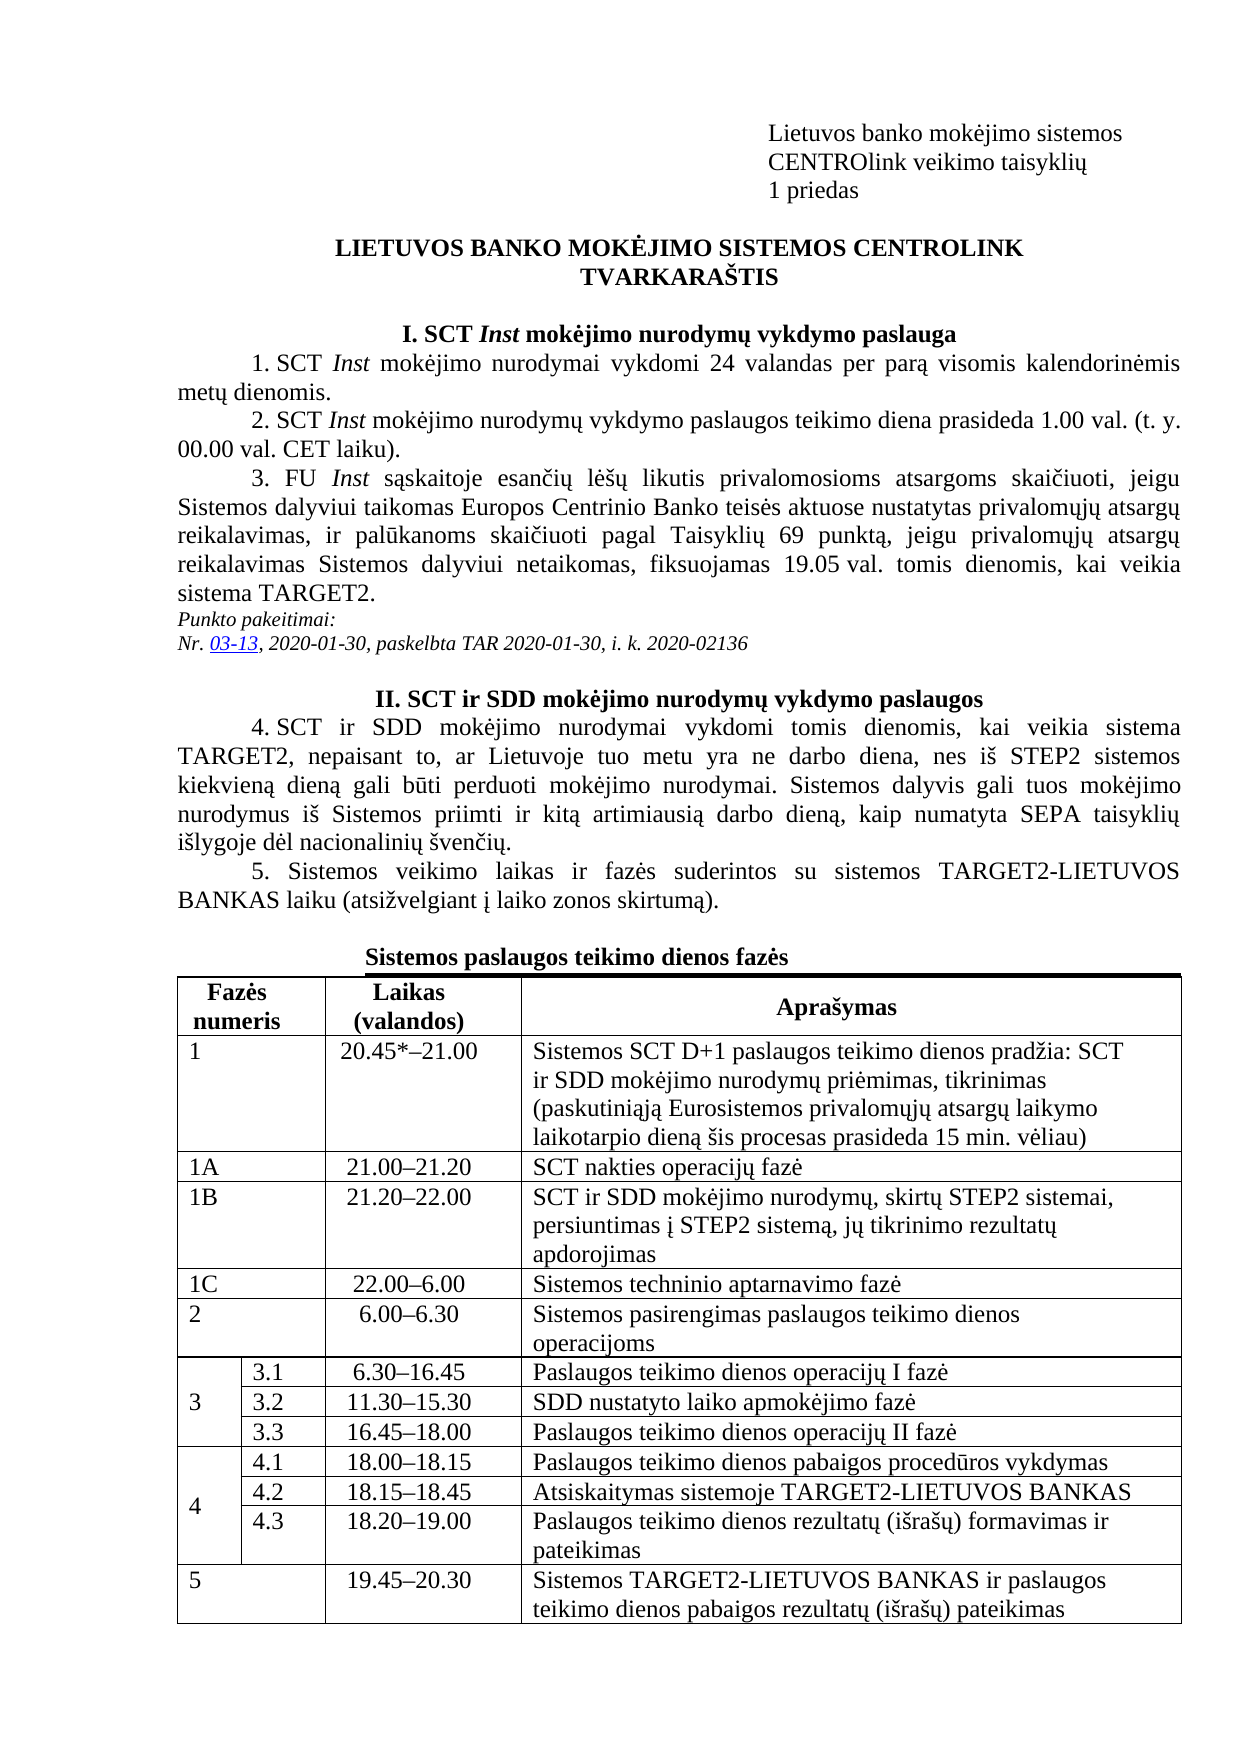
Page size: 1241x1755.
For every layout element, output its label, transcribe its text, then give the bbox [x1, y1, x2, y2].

table_header Fazės numeris [178, 978, 325, 1035]
table_header Laikas (valandos) [326, 978, 521, 1035]
text 1 priedas [768, 176, 1181, 204]
table_cell 19.45–20.30 [326, 1565, 521, 1622]
table_cell 1A [178, 1152, 325, 1181]
table_cell 1C [178, 1269, 325, 1298]
text II. SCT ir SDD mokėjimo nurodymų vykdymo paslaugos [177, 684, 1181, 712]
text 1. SCT Inst mokėjimo nurodymai vykdomi 24 valandas per parą visomis kalendorinėmis metų dienomis. [177, 348, 1181, 406]
table_cell 3.3 [242, 1417, 325, 1446]
text Nr. 03-13, 2020-01-30, paskelbta TAR 2020-01-30, i. k. 2020-02136 [177, 631, 1181, 655]
text 5. Sistemos veikimo laikas ir fazės suderintos su sistemos TARGET2-LIETUVOS BANKAS laiku (atsižvelgiant į laiko zonos skirtumą). [177, 856, 1181, 914]
text Lietuvos banko mokėjimo sistemos [768, 118, 1181, 147]
table_cell 2 [178, 1299, 325, 1356]
table_cell 22.00–6.00 [326, 1269, 521, 1298]
text TVARKARAŠTIS [177, 262, 1181, 291]
text I. SCT Inst mokėjimo nurodymų vykdymo paslauga [177, 319, 1181, 348]
text LIETUVOS BANKO MOKĖJIMO SISTEMOS CENTROLINK [177, 233, 1181, 262]
table_cell 6.30–16.45 [326, 1358, 521, 1386]
table_cell SCT ir SDD mokėjimo nurodymų, skirtų STEP2 sistemai, persiuntimas į STEP2 sistemą, jų tikrinimo rezultatų apdorojimas [522, 1182, 1181, 1268]
table_cell 4.2 [242, 1477, 325, 1505]
table_cell 20.45*–21.00 [326, 1036, 521, 1151]
table_cell Paslaugos teikimo dienos rezultatų (išrašų) formavimas ir pateikimas [522, 1506, 1181, 1564]
table_cell 16.45–18.00 [326, 1417, 521, 1446]
table_cell Paslaugos teikimo dienos operacijų I fazė [522, 1358, 1181, 1386]
text 2. SCT Inst mokėjimo nurodymų vykdymo paslaugos teikimo diena prasideda 1.00 val. (t. y. 00.00 val. CET laiku). [177, 406, 1181, 463]
table_cell 3 [178, 1358, 241, 1446]
table_cell Sistemos techninio aptarnavimo fazė [522, 1269, 1181, 1298]
table_cell 11.30–15.30 [326, 1387, 521, 1416]
table_cell 4 [178, 1447, 241, 1564]
text 3. FU Inst sąskaitoje esančių lėšų likutis privalomosioms atsargoms skaičiuoti, jeigu Sistemos dalyviui taikomas Europos Centrinio Banko teisės aktuose nustatytas privalomųjų atsargų reikalavimas, ir palūkanoms skaičiuoti pagal Taisyklių 69 punktą, jeigu privalomųjų atsargų reikalavimas Sistemos dalyviui netaikomas, fiksuojamas 19.05 val. tomis dienomis, kai veikia sistema TARGET2. [177, 463, 1181, 607]
table_cell 18.15–18.45 [326, 1477, 521, 1505]
table_cell Sistemos SCT D+1 paslaugos teikimo dienos pradžia: SCT ir SDD mokėjimo nurodymų priėmimas, tikrinimas (paskutiniąją Eurosistemos privalomųjų atsargų laikymo laikotarpio dieną šis procesas prasideda 15 min. vėliau) [522, 1036, 1181, 1151]
table_cell 3.2 [242, 1387, 325, 1416]
text Sistemos paslaugos teikimo dienos fazės [365, 942, 1181, 973]
text Punkto pakeitimai: [177, 607, 1181, 631]
table_cell 1 [178, 1036, 325, 1151]
text CENTROlink veikimo taisyklių [768, 147, 1181, 176]
table_cell Paslaugos teikimo dienos pabaigos procedūros vykdymas [522, 1447, 1181, 1476]
table_header Aprašymas [522, 978, 1181, 1035]
table_cell 21.00–21.20 [326, 1152, 521, 1181]
table_cell Sistemos pasirengimas paslaugos teikimo dienos operacijoms [522, 1299, 1181, 1356]
table_cell 21.20–22.00 [326, 1182, 521, 1268]
table_cell Paslaugos teikimo dienos operacijų II fazė [522, 1417, 1181, 1446]
table_cell Atsiskaitymas sistemoje TARGET2-LIETUVOS BANKAS [522, 1477, 1181, 1505]
table_cell 18.00–18.15 [326, 1447, 521, 1476]
table_cell 1B [178, 1182, 325, 1268]
table_cell 3.1 [242, 1358, 325, 1386]
table_cell 5 [178, 1565, 325, 1622]
table_cell SDD nustatyto laiko apmokėjimo fazė [522, 1387, 1181, 1416]
text 4. SCT ir SDD mokėjimo nurodymai vykdomi tomis dienomis, kai veikia sistema TARGET2, nepaisant to, ar Lietuvoje tuo metu yra ne darbo diena, nes iš STEP2 sistemos kiekvieną dieną gali būti perduoti mokėjimo nurodymai. Sistemos dalyvis gali tuos mokėjimo nurodymus iš Sistemos priimti ir kitą artimiausią darbo dieną, kaip numatyta SEPA taisyklių išlygoje dėl nacionalinių švenčių. [177, 712, 1181, 856]
table_cell 4.1 [242, 1447, 325, 1476]
table_cell 6.00–6.30 [326, 1299, 521, 1356]
table_cell 18.20–19.00 [326, 1506, 521, 1564]
table_cell 4.3 [242, 1506, 325, 1564]
table_cell SCT nakties operacijų fazė [522, 1152, 1181, 1181]
table_cell Sistemos TARGET2-LIETUVOS BANKAS ir paslaugos teikimo dienos pabaigos rezultatų (išrašų) pateikimas [522, 1565, 1181, 1622]
